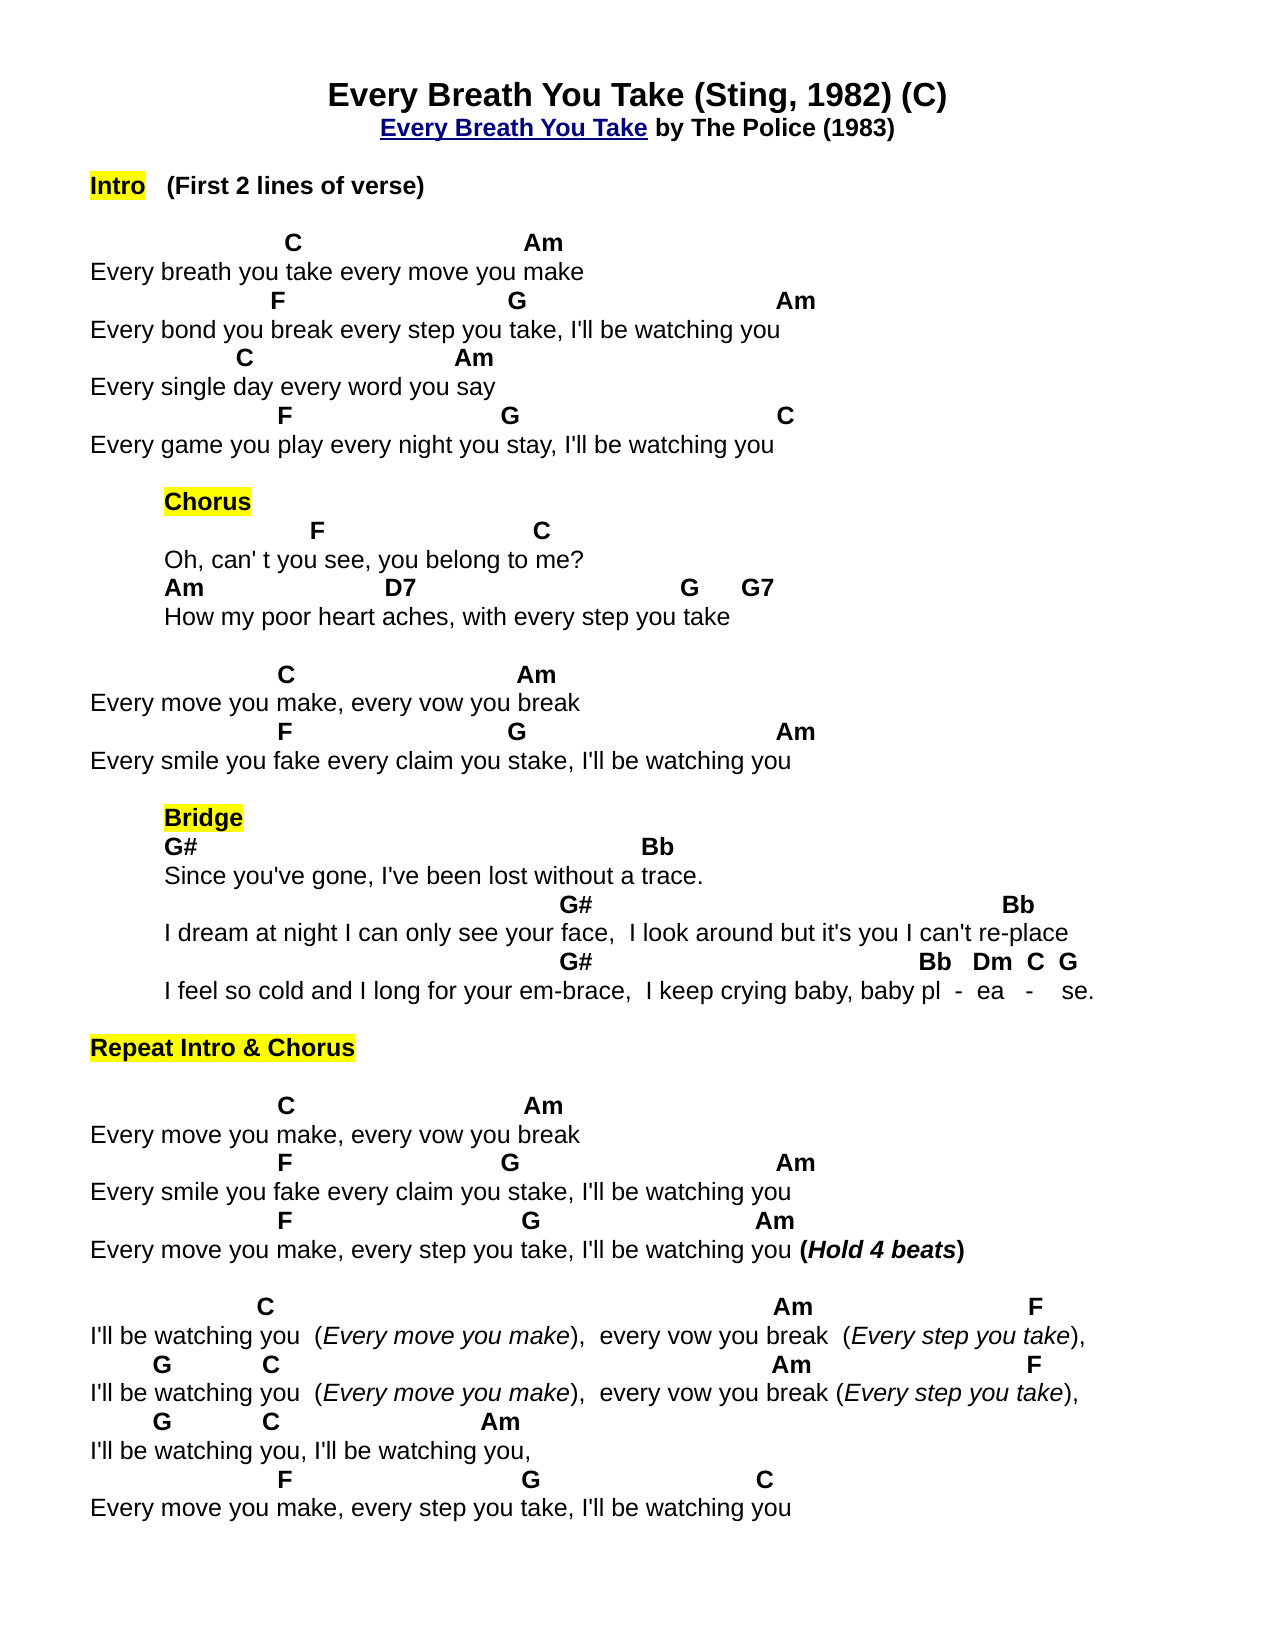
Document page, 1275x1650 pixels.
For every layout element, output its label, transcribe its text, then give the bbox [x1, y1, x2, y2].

text G C Am [90, 1407, 1185, 1436]
text G# Bb [164, 832, 1185, 861]
text G# Bb Dm C G [164, 947, 1185, 976]
text G# Bb [164, 890, 1185, 918]
text Repeat Intro & Chorus [90, 1033, 1185, 1062]
text Since you've gone, I've been lost without a trace. [164, 861, 1185, 890]
text How my poor heart aches, with every step you take [164, 602, 1185, 631]
text Every bond you break every step you take, I'll be watching you [90, 315, 1185, 343]
text F G C [90, 401, 1185, 430]
text F G Am [90, 286, 1185, 315]
text Oh, can' t you see, you belong to me? [164, 545, 1185, 573]
text I'll be watching you (Every move you make), every vow you break (Every step you take), [90, 1378, 1185, 1407]
text C Am [90, 228, 1185, 257]
text F G C [90, 1465, 1185, 1493]
text Every game you play every night you stay, I'll be watching you [90, 430, 1185, 458]
text I feel so cold and I long for your em-brace, I keep crying baby, baby pl - ea - se. [164, 976, 1185, 1005]
text I dream at night I can only see your face, I look around but it's you I can't re-place [164, 918, 1185, 947]
text C Am [90, 660, 1185, 688]
text I'll be watching you (Every move you make), every vow you break (Every step you take), [90, 1321, 1185, 1350]
text F G Am [90, 1206, 1185, 1235]
text Every move you make, every step you take, I'll be watching you [90, 1493, 1185, 1522]
text Am D7 G G7 [164, 573, 1185, 602]
text Every Breath You Take (Sting, 1982) (C) [90, 75, 1185, 113]
text I'll be watching you, I'll be watching you, [90, 1436, 1185, 1465]
text C Am [90, 1091, 1185, 1120]
text Every breath you take every move you make [90, 257, 1185, 286]
text Chorus [164, 487, 1185, 516]
text Intro (First 2 lines of verse) [90, 171, 1185, 200]
text C Am [90, 343, 1185, 372]
text Every move you make, every step you take, I'll be watching you (Hold 4 beats) [90, 1235, 1185, 1263]
text G C Am F [90, 1350, 1185, 1378]
text Every smile you fake every claim you stake, I'll be watching you [90, 746, 1185, 775]
text Every move you make, every vow you break [90, 1120, 1185, 1148]
text Every single day every word you say [90, 372, 1185, 401]
text Every move you make, every vow you break [90, 688, 1185, 717]
text Every Breath You Take by The Police (1983) [90, 113, 1185, 142]
text Bridge [164, 803, 1185, 832]
text Every smile you fake every claim you stake, I'll be watching you [90, 1177, 1185, 1206]
text F G Am [90, 1148, 1185, 1177]
text F C [164, 516, 1185, 545]
text C Am F [90, 1292, 1185, 1321]
text F G Am [90, 717, 1185, 746]
